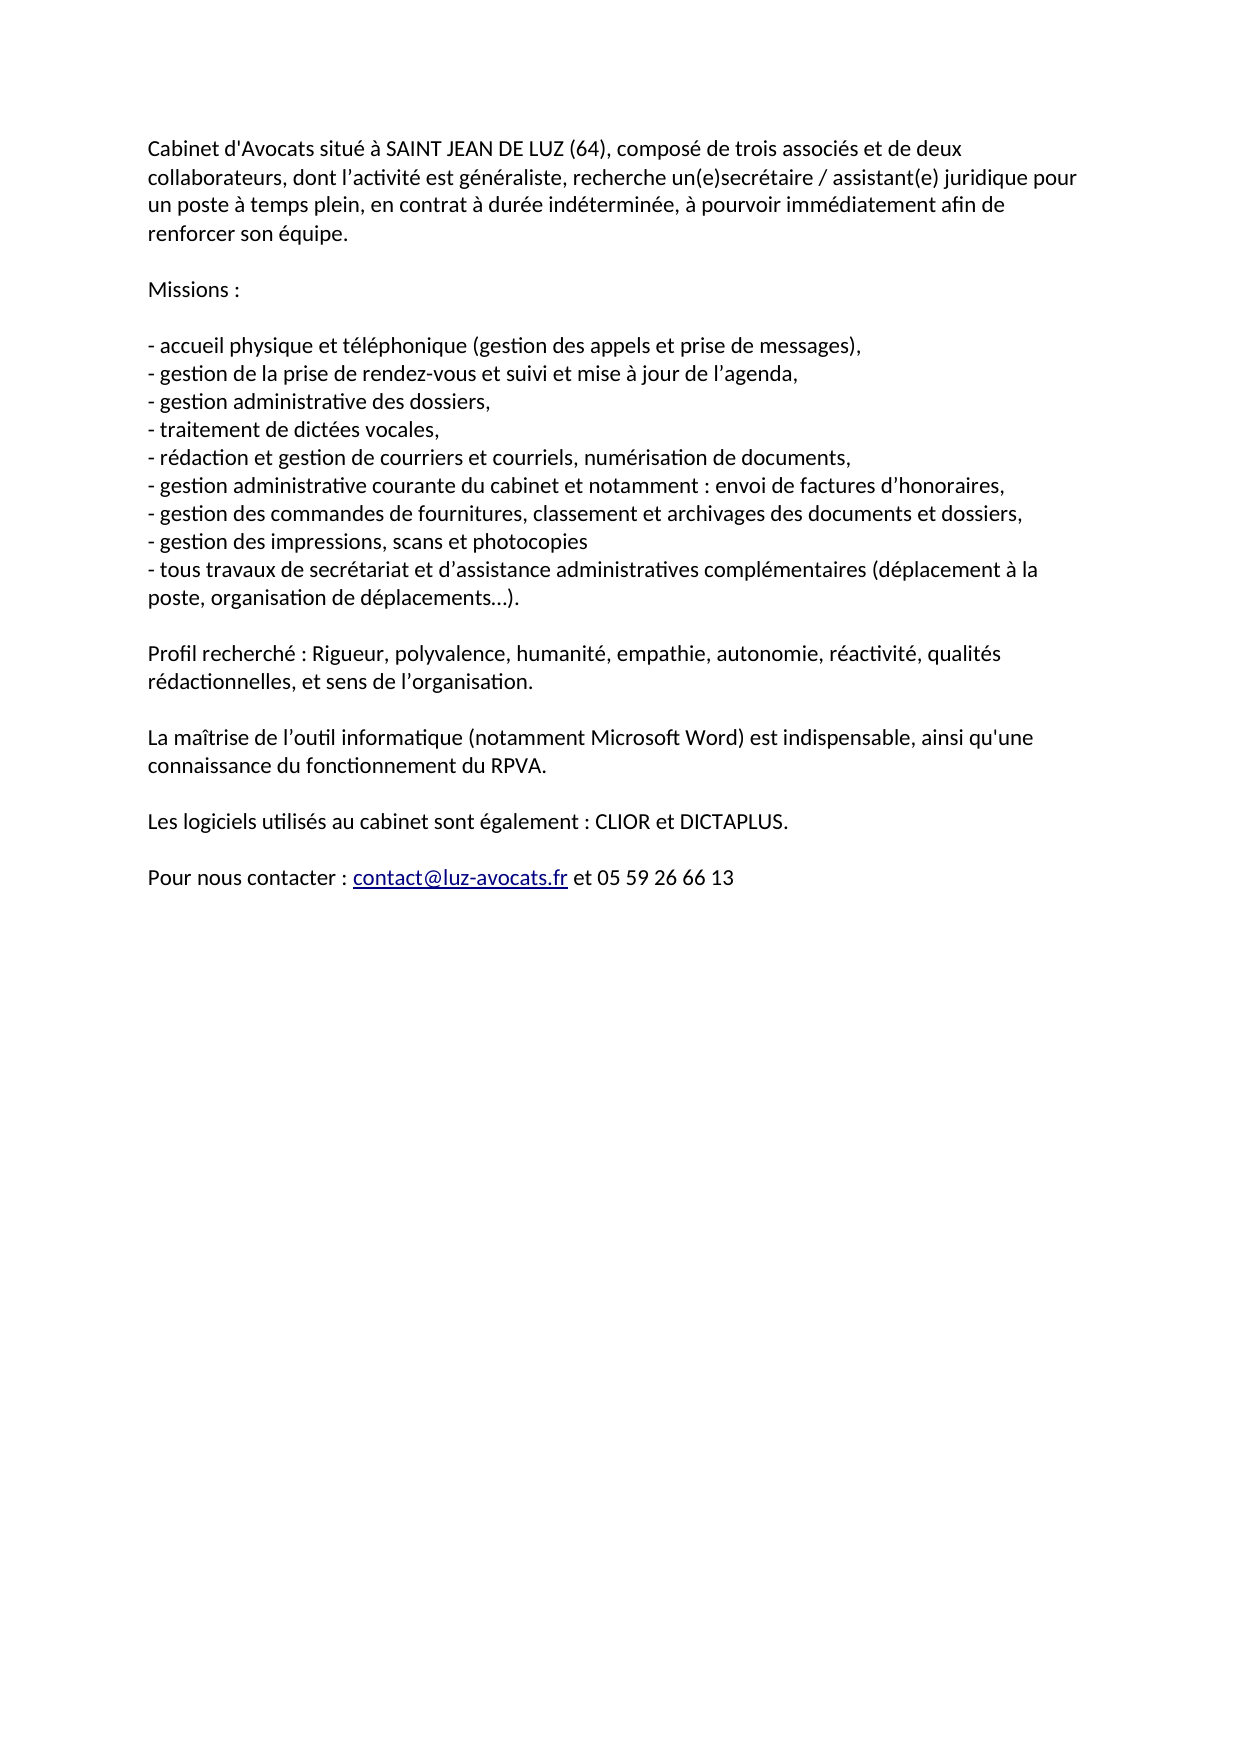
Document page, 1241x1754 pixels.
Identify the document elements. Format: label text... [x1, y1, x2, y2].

text - traitement de dictées vocales, [148, 415, 1092, 443]
text - gestion administrative courante du cabinet et notamment : envoi de factures d’honoraires, [148, 471, 1092, 499]
text Les logiciels utilisés au cabinet sont également : CLIOR et DICTAPLUS. [148, 807, 1092, 835]
text - rédaction et gestion de courriers et courriels, numérisation de documents, [148, 443, 1092, 471]
text La maîtrise de l’outil informatique (notamment Microsoft Word) est indispensable, ainsi qu'une connaissance du fonctionnement du RPVA. [148, 723, 1092, 779]
text - gestion des impressions, scans et photocopies [148, 527, 1092, 555]
text - accueil physique et téléphonique (gestion des appels et prise de messages), [148, 331, 1092, 359]
text Missions : [148, 275, 1092, 303]
text - gestion des commandes de fournitures, classement et archivages des documents et dossiers, [148, 499, 1092, 527]
text - gestion de la prise de rendez-vous et suivi et mise à jour de l’agenda, [148, 359, 1092, 387]
text Cabinet d'Avocats situé à SAINT JEAN DE LUZ (64), composé de trois associés et de deux collaborateurs, dont l’activité est généraliste, recherche un(e)secrétaire / assistant(e) juridique pour un poste à temps plein, en contrat à durée indéterminée, à pourvoir immédiatement afin de renforcer son équipe. [148, 134, 1092, 247]
text Profil recherché : Rigueur, polyvalence, humanité, empathie, autonomie, réactivité, qualités rédactionnelles, et sens de l’organisation. [148, 639, 1092, 695]
text - gestion administrative des dossiers, [148, 387, 1092, 415]
text - tous travaux de secrétariat et d’assistance administratives complémentaires (déplacement à la poste, organisation de déplacements…). [148, 555, 1092, 611]
text Pour nous contacter : contact@luz-avocats.fr et 05 59 26 66 13 [148, 863, 1092, 891]
